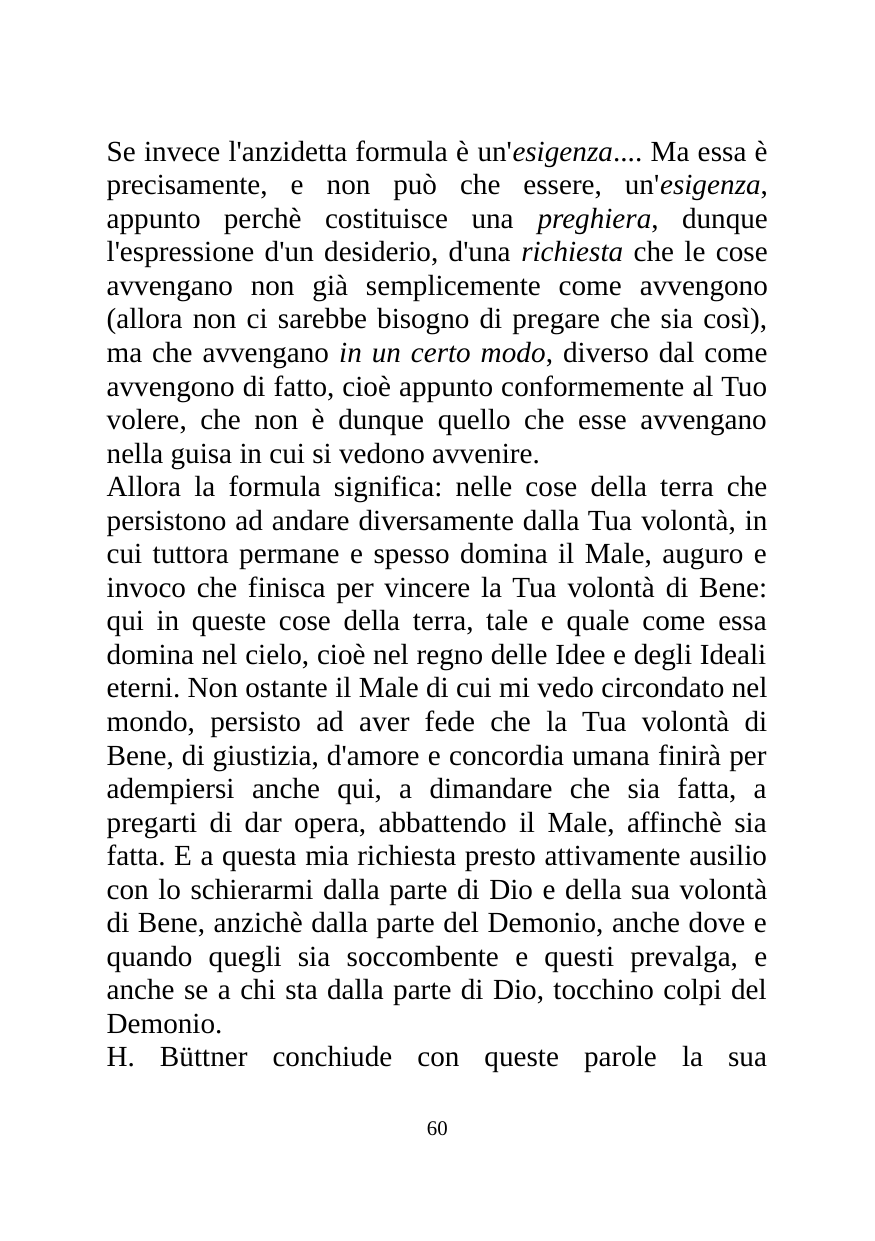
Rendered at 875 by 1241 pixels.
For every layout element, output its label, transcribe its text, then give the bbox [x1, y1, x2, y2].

text Allora la formula significa: nelle cose della terra che persistono ad andare diversamente dalla Tua volontà, in cui tuttora permane e spesso domina il Male, auguro e invoco che finisca per vincere la Tua volontà di Bene: qui in queste cose della terra, tale e quale come essa domina nel cielo, cioè nel regno delle Idee e degli Ideali eterni. Non ostante il Male di cui mi vedo circondato nel mondo, persisto ad aver fede che la Tua volontà di Bene, di giustizia, d'amore e concordia umana finirà per adempiersi anche qui, a dimandare che sia fatta, a pregarti di dar opera, abbattendo il Male, affinchè sia fatta. E a questa mia richiesta presto attivamente ausilio con lo schierarmi dalla parte di Dio e della sua volontà di Bene, anzichè dalla parte del Demonio, anche dove e quando quegli sia soccombente e questi prevalga, e anche se a chi sta dalla parte di Dio, tocchino colpi del Demonio. [106, 469, 768, 1039]
text H. Büttner conchiude con queste parole la sua [106, 1039, 768, 1073]
text Se invece l'anzidetta formula è un'esigenza.... Ma essa è precisamente, e non può che essere, un'esigenza, appunto perchè costituisce una preghiera, dunque l'espressione d'un desiderio, d'una richiesta che le cose avvengano non già semplicemente come avvengono (allora non ci sarebbe bisogno di pregare che sia così), ma che avvengano in un certo modo, diverso dal come avvengono di fatto, cioè appunto conformemente al Tuo volere, che non è dunque quello che esse avvengano nella guisa in cui si vedono avvenire. [106, 134, 768, 469]
